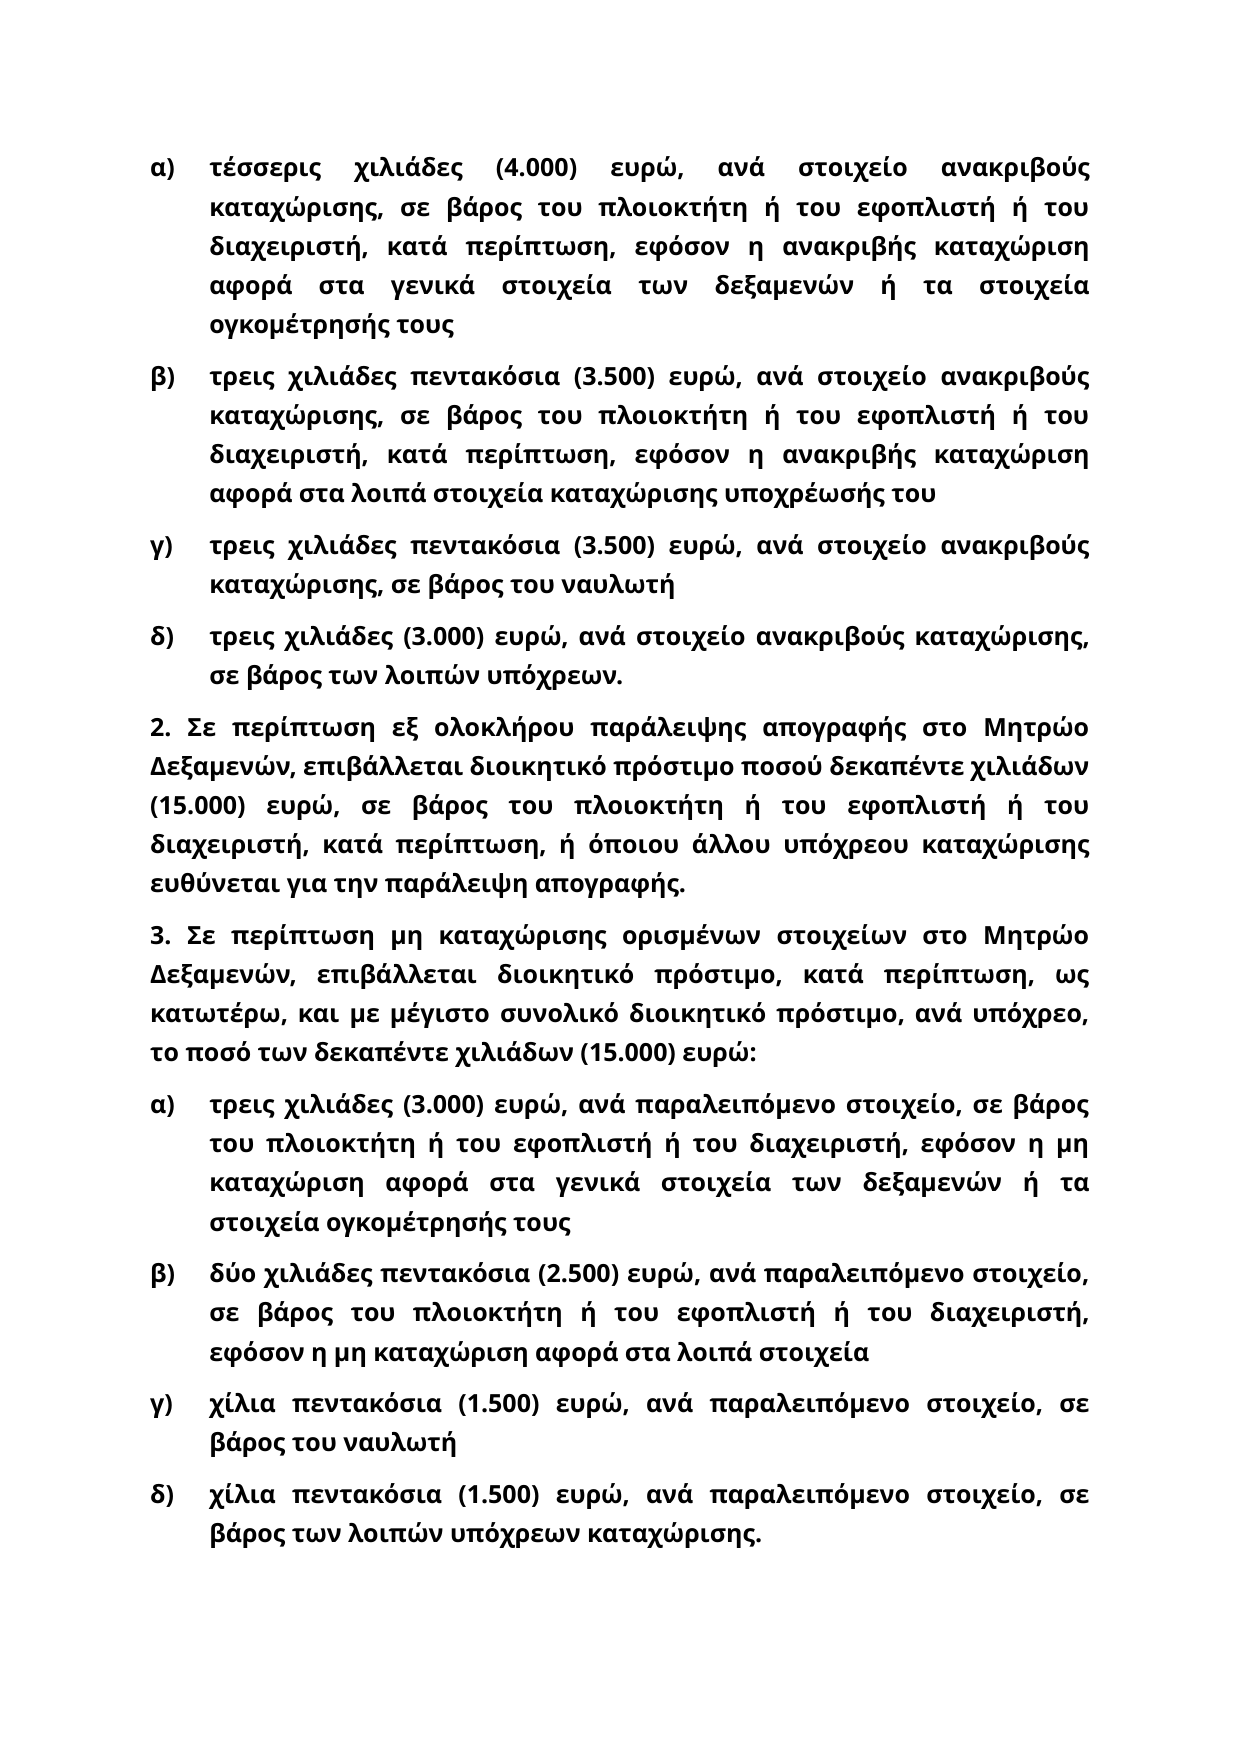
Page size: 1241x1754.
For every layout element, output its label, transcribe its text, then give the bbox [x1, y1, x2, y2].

list γ) τρεις χιλιάδες πεντακόσια (3.500) ευρώ, ανά στοιχείο ανακριβούς καταχώρισης, σε βάρος του ναυλωτή [150, 527, 1090, 601]
list β) τρεις χιλιάδες πεντακόσια (3.500) ευρώ, ανά στοιχείο ανακριβούς καταχώρισης, σε βάρος του πλοιοκτήτη ή του εφοπλιστή ή του διαχειριστή, κατά περίπτωση, εφόσον η ανακριβής καταχώριση αφορά στα λοιπά στοιχεία καταχώρισης υποχρέωσής του [150, 358, 1090, 510]
list γ) χίλια πεντακόσια (1.500) ευρώ, ανά παραλειπόμενο στοιχείο, σε βάρος του ναυλωτή [150, 1386, 1090, 1459]
list δ) τρεις χιλιάδες (3.000) ευρώ, ανά στοιχείο ανακριβούς καταχώρισης, σε βάρος των λοιπών υπόχρεων. [150, 618, 1090, 692]
text 3. Σε περίπτωση μη καταχώρισης ορισμένων στοιχείων στο Μητρώο Δεξαμενών, επιβάλλεται διοικητικό πρόστιμο, κατά περίπτωση, ως κατωτέρω, και με μέγιστο συνολικό διοικητικό πρόστιμο, ανά υπόχρεο, το ποσό των δεκαπέντε χιλιάδων (15.000) ευρώ: [150, 917, 1090, 1069]
list β) δύο χιλιάδες πεντακόσια (2.500) ευρώ, ανά παραλειπόμενο στοιχείο, σε βάρος του πλοιοκτήτη ή του εφοπλιστή ή του διαχειριστή, εφόσον η μη καταχώριση αφορά στα λοιπά στοιχεία [150, 1256, 1090, 1368]
list α) τέσσερις χιλιάδες (4.000) ευρώ, ανά στοιχείο ανακριβούς καταχώρισης, σε βάρος του πλοιοκτήτη ή του εφοπλιστή ή του διαχειριστή, κατά περίπτωση, εφόσον η ανακριβής καταχώριση αφορά στα γενικά στοιχεία των δεξαμενών ή τα στοιχεία ογκομέτρησής τους [150, 150, 1090, 341]
list α) τρεις χιλιάδες (3.000) ευρώ, ανά παραλειπόμενο στοιχείο, σε βάρος του πλοιοκτήτη ή του εφοπλιστή ή του διαχειριστή, εφόσον η μη καταχώριση αφορά στα γενικά στοιχεία των δεξαμενών ή τα στοιχεία ογκομέτρησής τους [150, 1087, 1090, 1238]
list δ) χίλια πεντακόσια (1.500) ευρώ, ανά παραλειπόμενο στοιχείο, σε βάρος των λοιπών υπόχρεων καταχώρισης. [150, 1477, 1090, 1550]
text 2. Σε περίπτωση εξ ολοκλήρου παράλειψης απογραφής στο Μητρώο Δεξαμενών, επιβάλλεται διοικητικό πρόστιμο ποσού δεκαπέντε χιλιάδων (15.000) ευρώ, σε βάρος του πλοιοκτήτη ή του εφοπλιστή ή του διαχειριστή, κατά περίπτωση, ή όποιου άλλου υπόχρεου καταχώρισης ευθύνεται για την παράλειψη απογραφής. [150, 709, 1090, 900]
